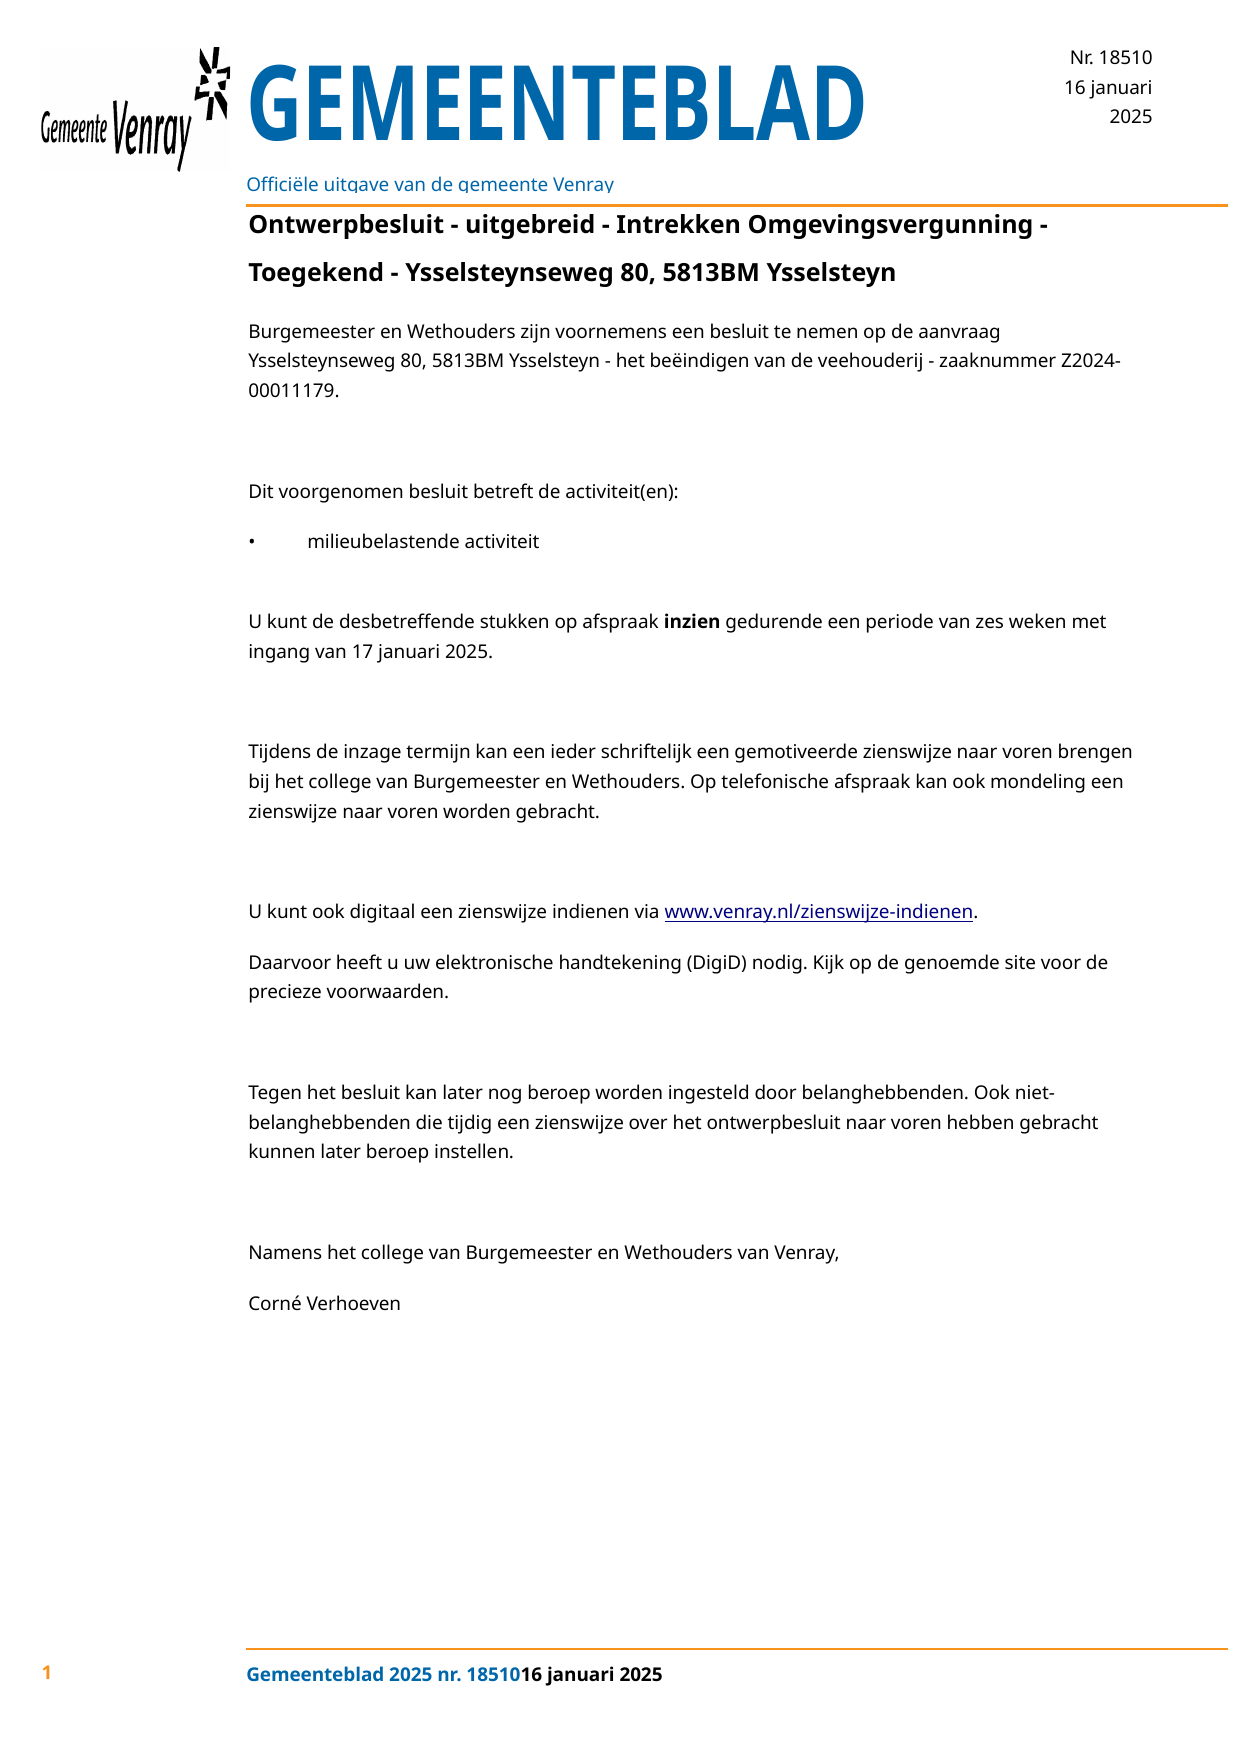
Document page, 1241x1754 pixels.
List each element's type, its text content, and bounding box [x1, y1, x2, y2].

text Ontwerpbesluit - uitgebreid - Intrekken Omgevingsvergunning - Toegekend - Ysselsteynseweg 80, 5813BM Ysselsteyn [248, 207, 1152, 288]
text Namens het college van Burgemeester en Wethouders van Venray, [248, 1239, 1152, 1265]
text Tijdens de inzage termijn kan een ieder schriftelijk een gemotiveerde zienswijze naar voren brengen bij het college van Burgemeester en Wethouders. Op telefonische afspraak kan ook mondeling een zienswijze naar voren worden gebracht. [248, 739, 1152, 824]
text Corné Verhoeven [248, 1290, 1152, 1316]
text U kunt de desbetreffende stukken op afspraak inzien gedurende een periode van zes weken met ingang van 17 januari 2025. [248, 608, 1152, 664]
picture [41, 47, 231, 172]
list milieubelastende activiteit [248, 528, 1152, 554]
text U kunt ook digitaal een zienswijze indienen via www.venray.nl/zienswijze-indienen. [248, 899, 1152, 924]
text Burgemeester en Wethouders zijn voornemens een besluit te nemen op de aanvraag Ysselsteynseweg 80, 5813BM Ysselsteyn - het beëindigen van de veehouderij - zaaknummer Z2024-00011179. [248, 318, 1152, 403]
text Daarvoor heeft u uw elektronische handtekening (DigiD) nodig. Kijk op de genoemde site voor de precieze voorwaarden. [248, 949, 1152, 1004]
text Tegen het besluit kan later nog beroep worden ingesteld door belanghebbenden. Ook niet-belanghebbenden die tijdig een zienswijze over het ontwerpbesluit naar voren hebben gebracht kunnen later beroep instellen. [248, 1079, 1152, 1164]
text Dit voorgenomen besluit betreft de activiteit(en): [248, 478, 1152, 504]
